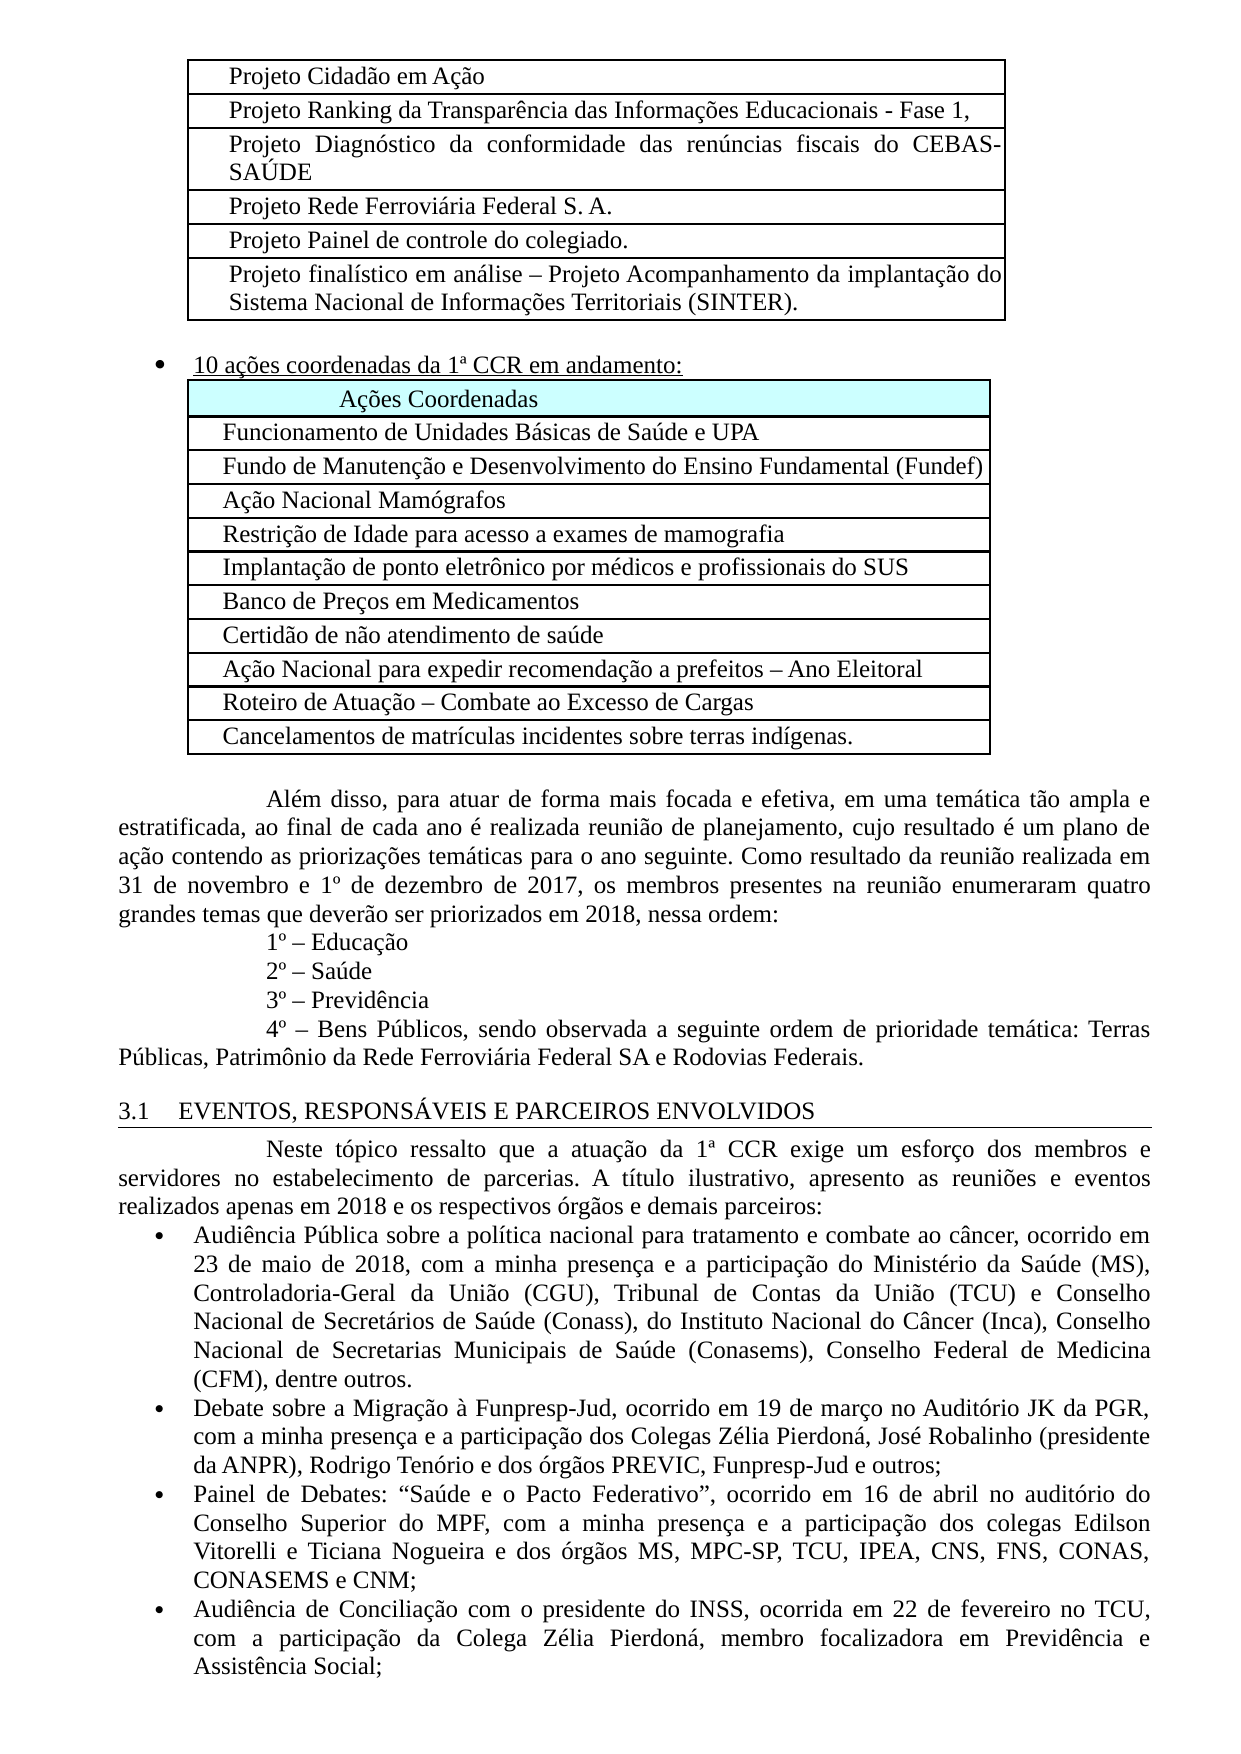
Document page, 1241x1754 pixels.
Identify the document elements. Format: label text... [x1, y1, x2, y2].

list Debate sobre a Migração à Funpresp-Jud, ocorrido em 19 de março no Auditório JK da PGR, com a minha presença e a participação dos Colegas Zélia Pierdoná, José Robalinho (presidente da ANPR), Rodrigo Tenório e dos órgãos PREVIC, Funpresp-Jud e outros; [156, 1393, 1152, 1479]
table_cell Fundo de Manutenção e Desenvolvimento do Ensino Fundamental (Fundef) [189, 451, 989, 483]
list Painel de Debates: “Saúde e o Pacto Federativo”, ocorrido em 16 de abril no auditório do Conselho Superior do MPF, com a minha presença e a participação dos colegas Edilson Vitorelli e Ticiana Nogueira e dos órgãos MS, MPC-SP, TCU, IPEA, CNS, FNS, CONAS, CONASEMS e CNM; [156, 1479, 1152, 1594]
table_cell Ação Nacional Mamógrafos [189, 485, 989, 517]
table_cell Projeto Ranking da Transparência das Informações Educacionais - Fase 1, [189, 95, 1004, 127]
text 4º – Bens Públicos, sendo observada a seguinte ordem de prioridade temática: Terras Públicas, Patrimônio da Rede Ferroviária Federal SA e Rodovias Federais. [118, 1014, 1152, 1071]
table_header Ações Coordenadas [189, 381, 989, 415]
table_cell Projeto Rede Ferroviária Federal S. A. [189, 191, 1004, 223]
table_cell Funcionamento de Unidades Básicas de Saúde e UPA [189, 418, 989, 449]
table_cell Projeto Cidadão em Ação [189, 61, 1004, 93]
table_cell Projeto Diagnóstico da conformidade das renúncias fiscais do CEBAS-SAÚDE [189, 129, 1004, 189]
table_cell Implantação de ponto eletrônico por médicos e profissionais do SUS [189, 553, 989, 584]
text Além disso, para atuar de forma mais focada e efetiva, em uma temática tão ampla e estratificada, ao final de cada ano é realizada reunião de planejamento, cujo resultado é um plano de ação contendo as priorizações temáticas para o ano seguinte. Como resultado da reunião realizada em 31 de novembro e 1º de dezembro de 2017, os membros presentes na reunião enumeraram quatro grandes temas que deverão ser priorizados em 2018, nessa ordem: [118, 784, 1152, 927]
text 3º – Previdência [118, 985, 1152, 1014]
text 1º – Educação [118, 927, 1152, 956]
list Audiência de Conciliação com o presidente do INSS, ocorrida em 22 de fevereiro no TCU, com a participação da Colega Zélia Pierdoná, membro focalizadora em Previdência e Assistência Social; [156, 1594, 1152, 1680]
table_cell Projeto Painel de controle do colegiado. [189, 225, 1004, 257]
text Neste tópico ressalto que a atuação da 1ª CCR exige um esforço dos membros e servidores no estabelecimento de parcerias. A título ilustrativo, apresento as reuniões e eventos realizados apenas em 2018 e os respectivos órgãos e demais parceiros: [118, 1134, 1152, 1220]
table_cell Certidão de não atendimento de saúde [189, 620, 989, 652]
subtitle EVENTOS, RESPONSÁVEIS E PARCEIROS ENVOLVIDOS [118, 1096, 1152, 1127]
text 2º – Saúde [118, 956, 1152, 985]
table_cell Ação Nacional para expedir recomendação a prefeitos – Ano Eleitoral [189, 654, 989, 685]
table_cell Projeto finalístico em análise – Projeto Acompanhamento da implantação do Sistema Nacional de Informações Territoriais (SINTER). [189, 259, 1004, 319]
table_cell Banco de Preços em Medicamentos [189, 586, 989, 618]
table_cell Cancelamentos de matrículas incidentes sobre terras indígenas. [189, 721, 989, 753]
list Audiência Pública sobre a política nacional para tratamento e combate ao câncer, ocorrido em 23 de maio de 2018, com a minha presença e a participação do Ministério da Saúde (MS), Controladoria-Geral da União (CGU), Tribunal de Contas da União (TCU) e Conselho Nacional de Secretários de Saúde (Conass), do Instituto Nacional do Câncer (Inca), Conselho Nacional de Secretarias Municipais de Saúde (Conasems), Conselho Federal de Medicina (CFM), dentre outros. [156, 1220, 1152, 1393]
table_cell Restrição de Idade para acesso a exames de mamografia [189, 519, 989, 550]
table_cell Roteiro de Atuação – Combate ao Excesso de Cargas [189, 688, 989, 719]
list 10 ações coordenadas da 1ª CCR em andamento: [156, 350, 1152, 379]
